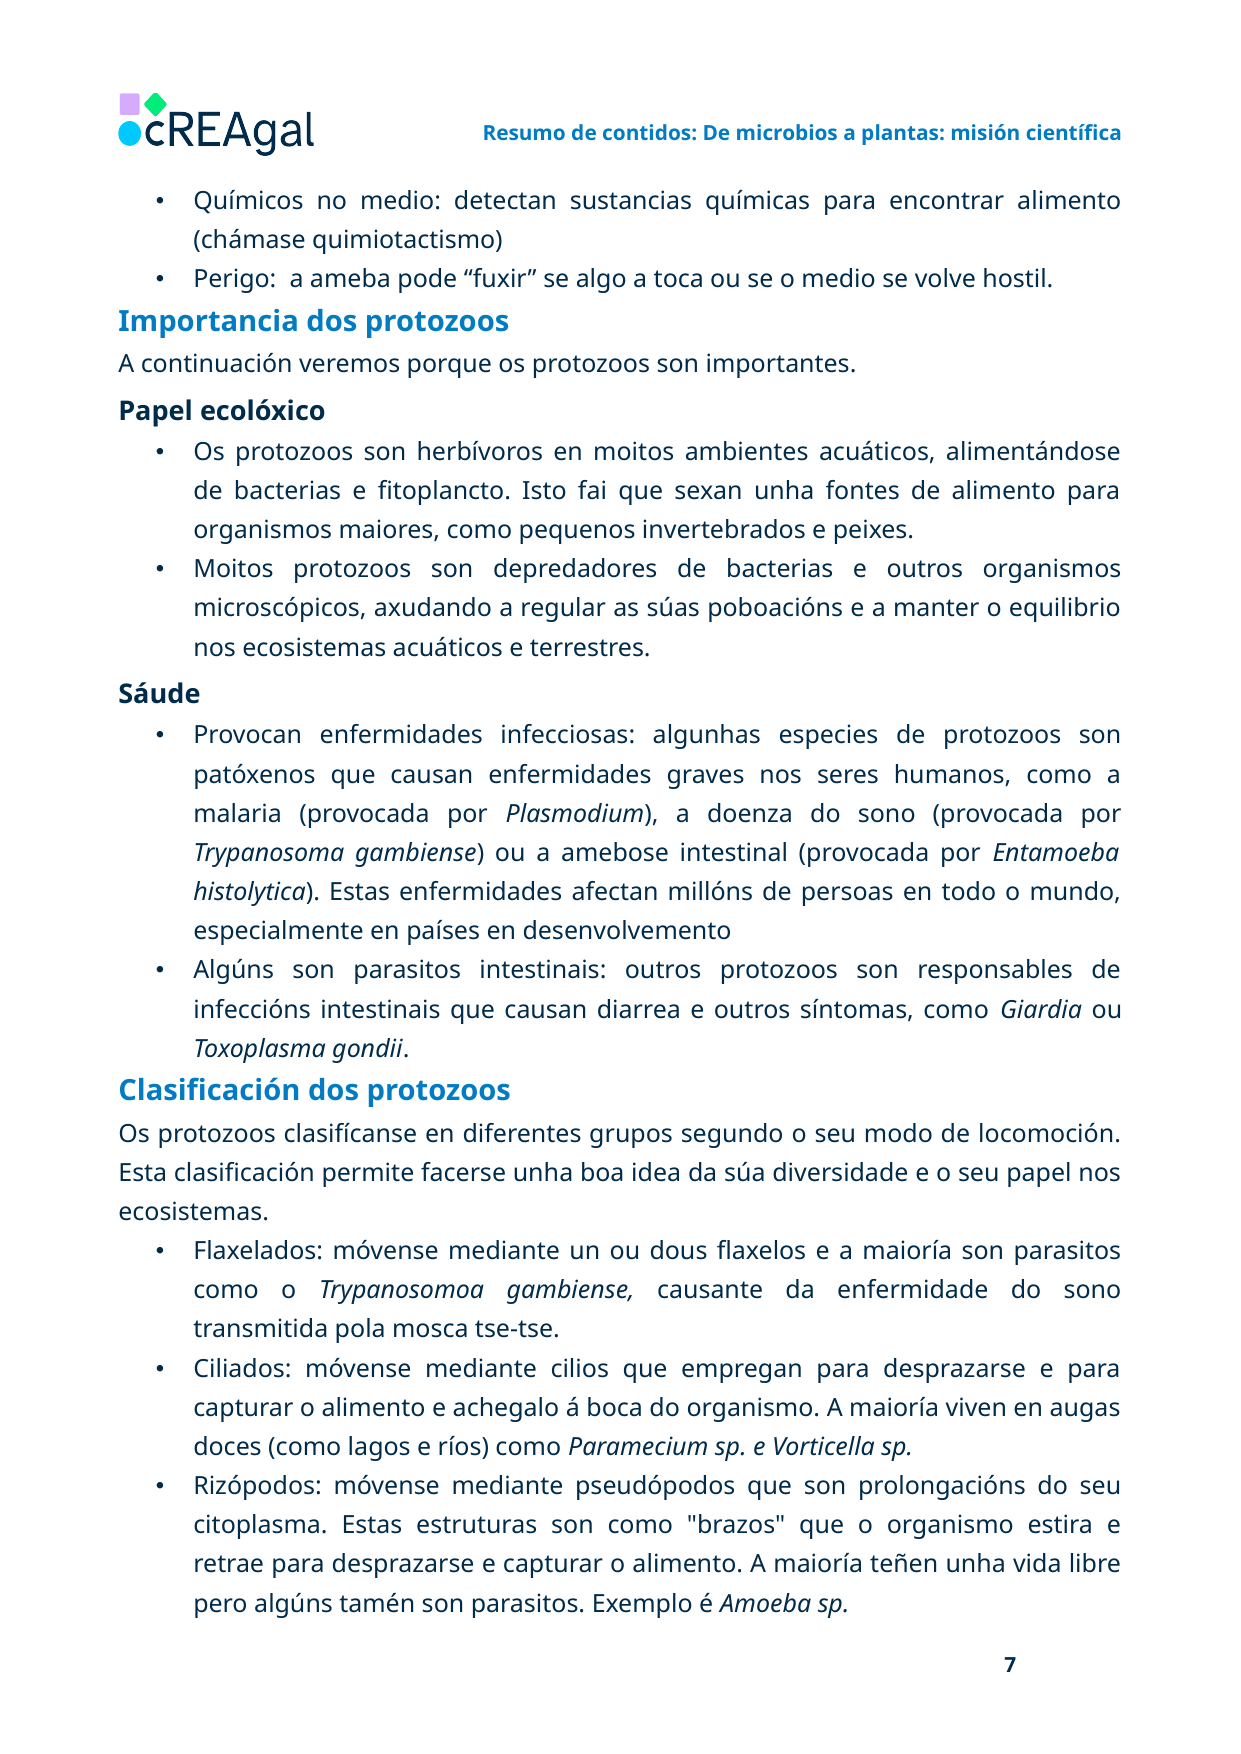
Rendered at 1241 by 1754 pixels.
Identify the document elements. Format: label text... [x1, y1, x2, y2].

text A continuación veremos porque os protozoos son importantes. [118, 346, 1122, 380]
list Provocan enfermidades infecciosas: algunhas especies de protozoos son patóxenos que causan enfermidades graves nos seres humanos, como a malaria (provocada por Plasmodium), a doenza do sono (provocada por Trypanosoma gambiense) ou a amebose intestinal (provocada por Entamoeba histolytica). Estas enfermidades afectan millóns de persoas en todo o mundo, especialmente en países en desenvolvemento [156, 717, 1122, 947]
list Flaxelados: móvense mediante un ou dous flaxelos e a maioría son parasitos como o Trypanosomoa gambiense, causante da enfermidade do sono transmitida pola mosca tse-tse. [156, 1233, 1122, 1345]
list Ciliados: móvense mediante cilios que empregan para desprazarse e para capturar o alimento e achegalo á boca do organismo. A maioría viven en augas doces (como lagos e ríos) como Paramecium sp. e Vorticella sp. [156, 1350, 1122, 1463]
list Perigo: a ameba pode “fuxir” se algo a toca ou se o medio se volve hostil. [156, 261, 1122, 295]
list Os protozoos son herbívoros en moitos ambientes acuáticos, alimentándose de bacterias e fitoplancto. Isto fai que sexan unha fontes de alimento para organismos maiores, como pequenos invertebrados e peixes. [156, 433, 1122, 546]
list Químicos no medio: detectan sustancias químicas para encontrar alimento (chámase quimiotactismo) [156, 182, 1122, 256]
subtitle Importancia dos protozoos [118, 300, 1122, 340]
list Moitos protozoos son depredadores de bacterias e outros organismos microscópicos, axudando a regular as súas poboacións e a manter o equilibrio nos ecosistemas acuáticos e terrestres. [156, 551, 1122, 663]
list Rizópodos: móvense mediante pseudópodos que son prolongacións do seu citoplasma. Estas estruturas son como "brazos" que o organismo estira e retrae para desprazarse e capturar o alimento. A maioría teñen unha vida libre pero algúns tamén son parasitos. Exemplo é Amoeba sp. [156, 1468, 1122, 1619]
subtitle Sáude [118, 675, 1122, 712]
subtitle Papel ecolóxico [118, 391, 1122, 428]
list Algúns son parasitos intestinais: outros protozoos son responsables de infeccións intestinais que causan diarrea e outros síntomas, como Giardia ou Toxoplasma gondii. [156, 952, 1122, 1064]
subtitle Clasificación dos protozoos [118, 1069, 1122, 1109]
text Os protozoos clasifícanse en diferentes grupos segundo o seu modo de locomoción. Esta clasificación permite facerse unha boa idea da súa diversidade e o seu papel nos ecosistemas. [118, 1115, 1122, 1228]
